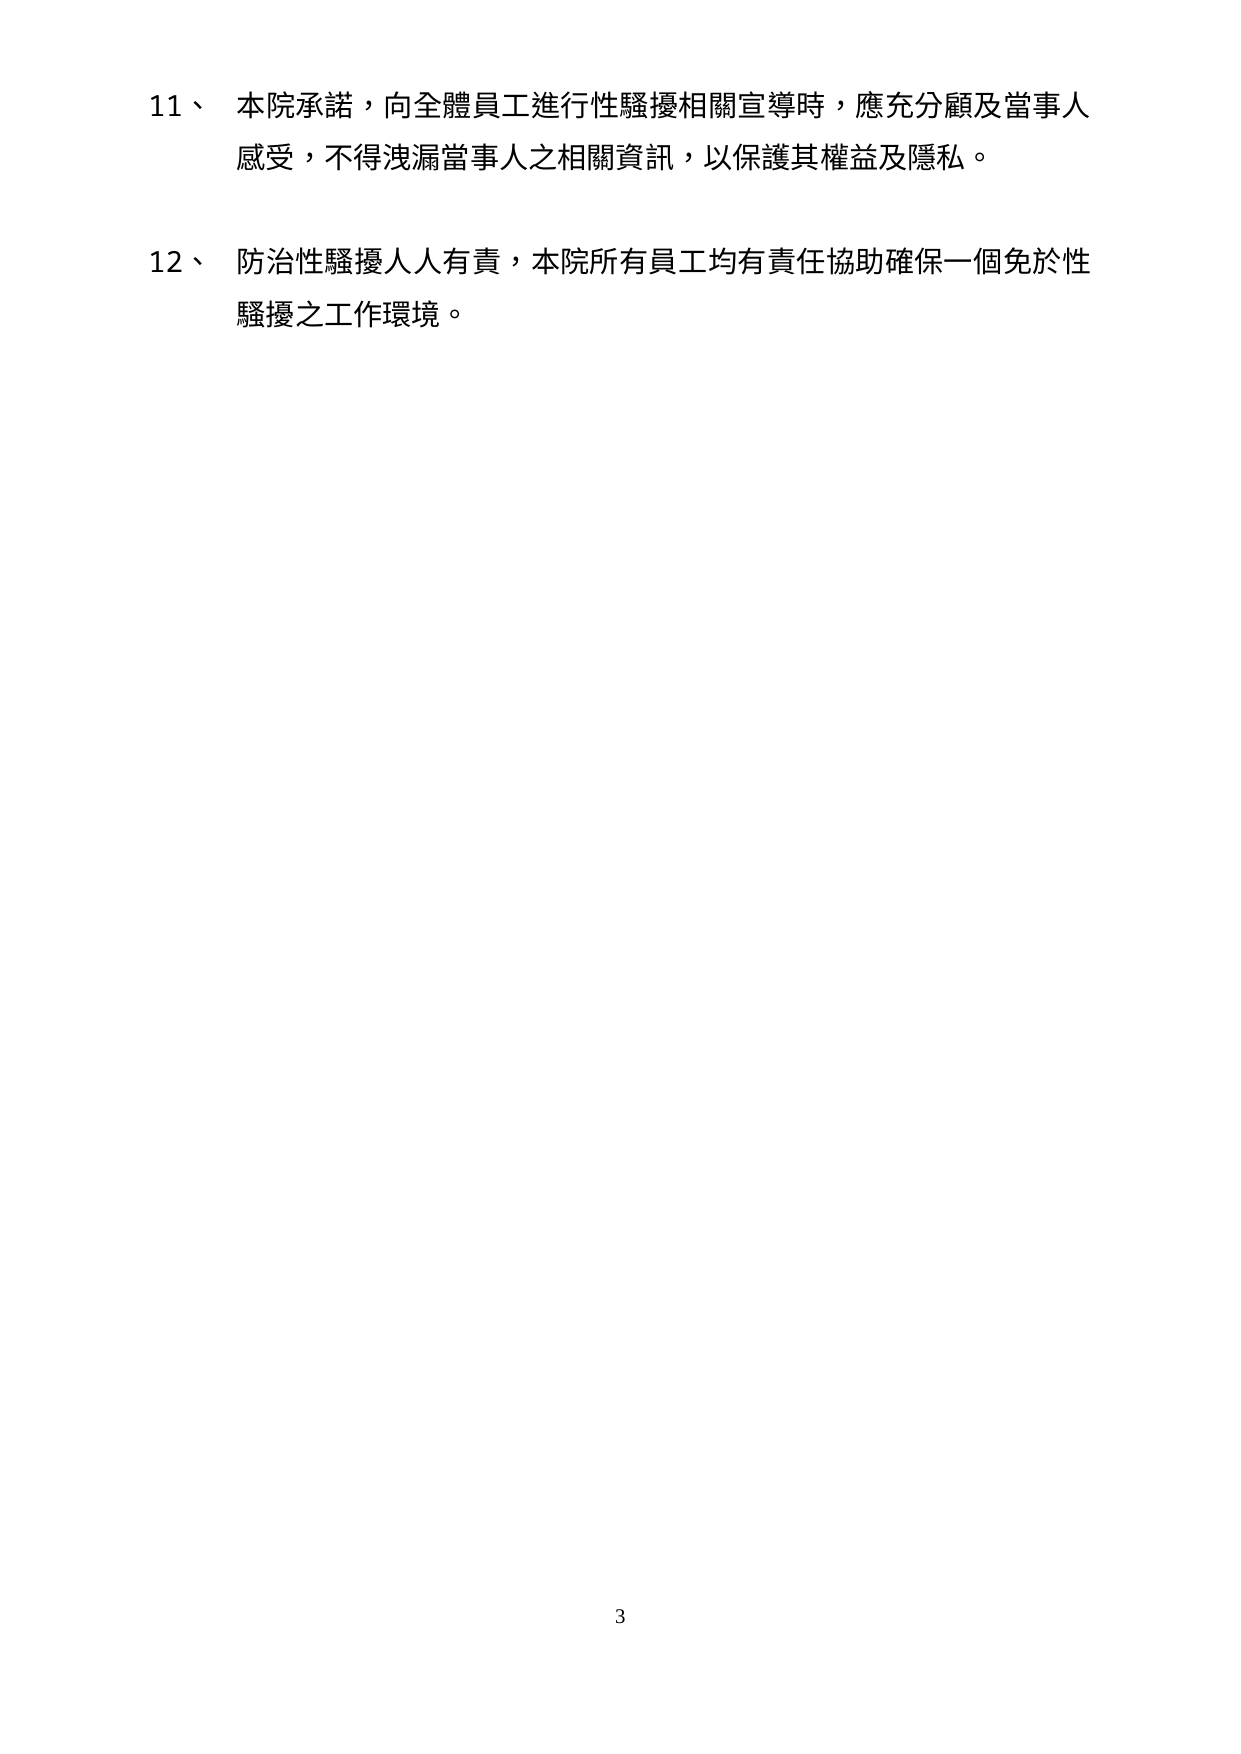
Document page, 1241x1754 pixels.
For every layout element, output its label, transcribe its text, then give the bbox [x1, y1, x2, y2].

list 防治性騷擾人人有責，本院所有員工均有責任協助確保一個免於性騷擾之工作環境。 [148, 231, 1092, 335]
list 本院承諾，向全體員工進行性騷擾相關宣導時，應充分顧及當事人感受，不得洩漏當事人之相關資訊，以保護其權益及隱私。 [148, 75, 1092, 179]
